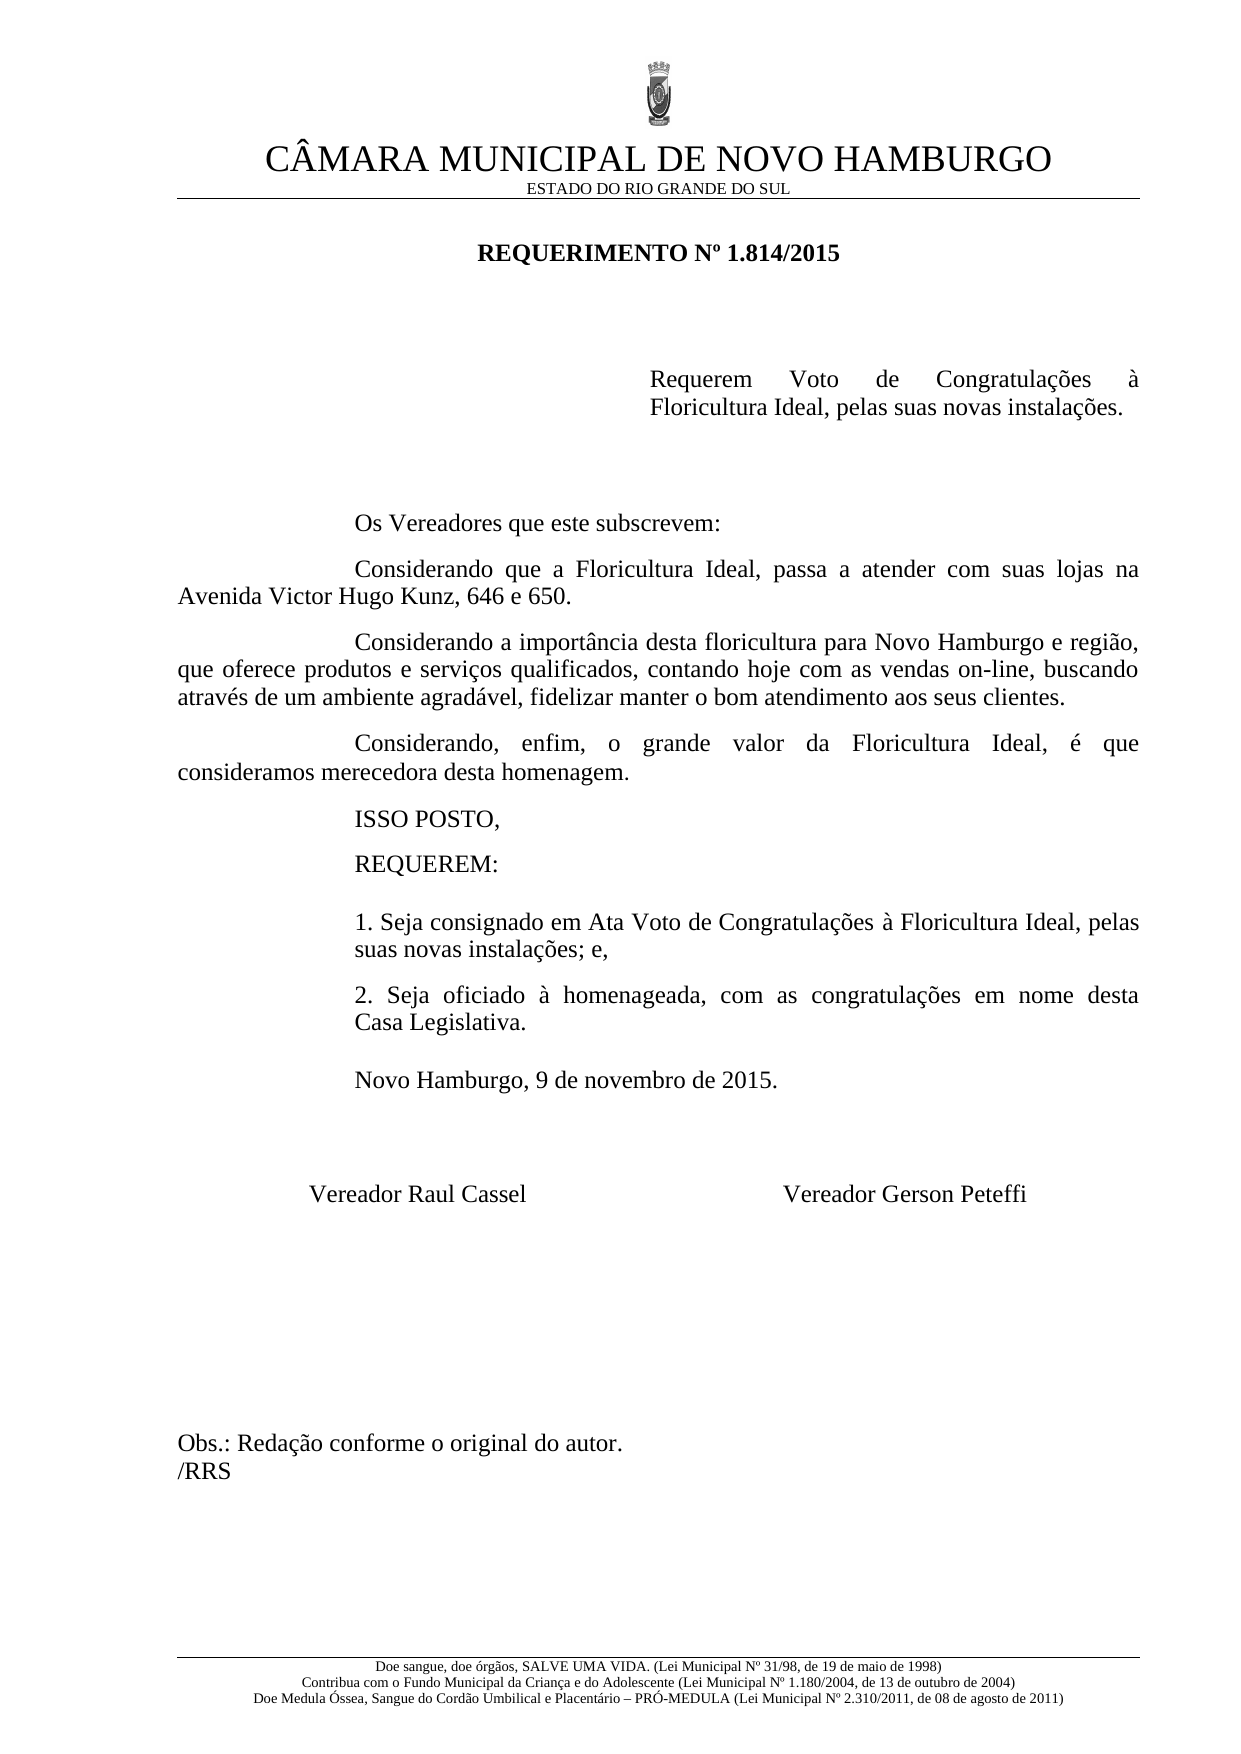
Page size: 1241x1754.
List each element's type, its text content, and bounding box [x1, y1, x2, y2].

title REQUERIMENTO Nº 1.814/2015 [177, 239, 1140, 266]
text Considerando a importância desta floricultura para Novo Hamburgo e região, que oferece produtos e serviços qualificados, contando hoje com as vendas on-line, buscando através de um ambiente agradável, fidelizar manter o bom atendimento aos seus clientes. [177, 628, 1140, 711]
text REQUEREM: [177, 851, 1140, 878]
text 1. Seja consignado em Ata Voto de Congratulações à Floricultura Ideal, pelas suas novas instalações; e, [354, 908, 1140, 963]
text Vereador Raul Cassel Vereador Gerson Peteffi [177, 1180, 1140, 1208]
text Considerando que a Floricultura Ideal, passa a atender com suas lojas na Avenida Victor Hugo Kunz, 646 e 650. [177, 555, 1140, 610]
text Obs.: Redação conforme o original do autor. [177, 1429, 1140, 1457]
text Requerem Voto de Congratulações à Floricultura Ideal, pelas suas novas instalações. [649, 365, 1140, 421]
text Os Vereadores que este subscrevem: [177, 509, 1140, 537]
text Novo Hamburgo, 9 de novembro de 2015. [177, 1066, 1140, 1093]
text 2. Seja oficiado à homenageada, com as congratulações em nome desta Casa Legislativa. [354, 981, 1140, 1036]
text Considerando, enfim, o grande valor da Floricultura Ideal, é que consideramos merecedora desta homenagem. [177, 729, 1140, 787]
text /RRS [177, 1457, 1140, 1485]
text ISSO POSTO, [177, 805, 1140, 833]
